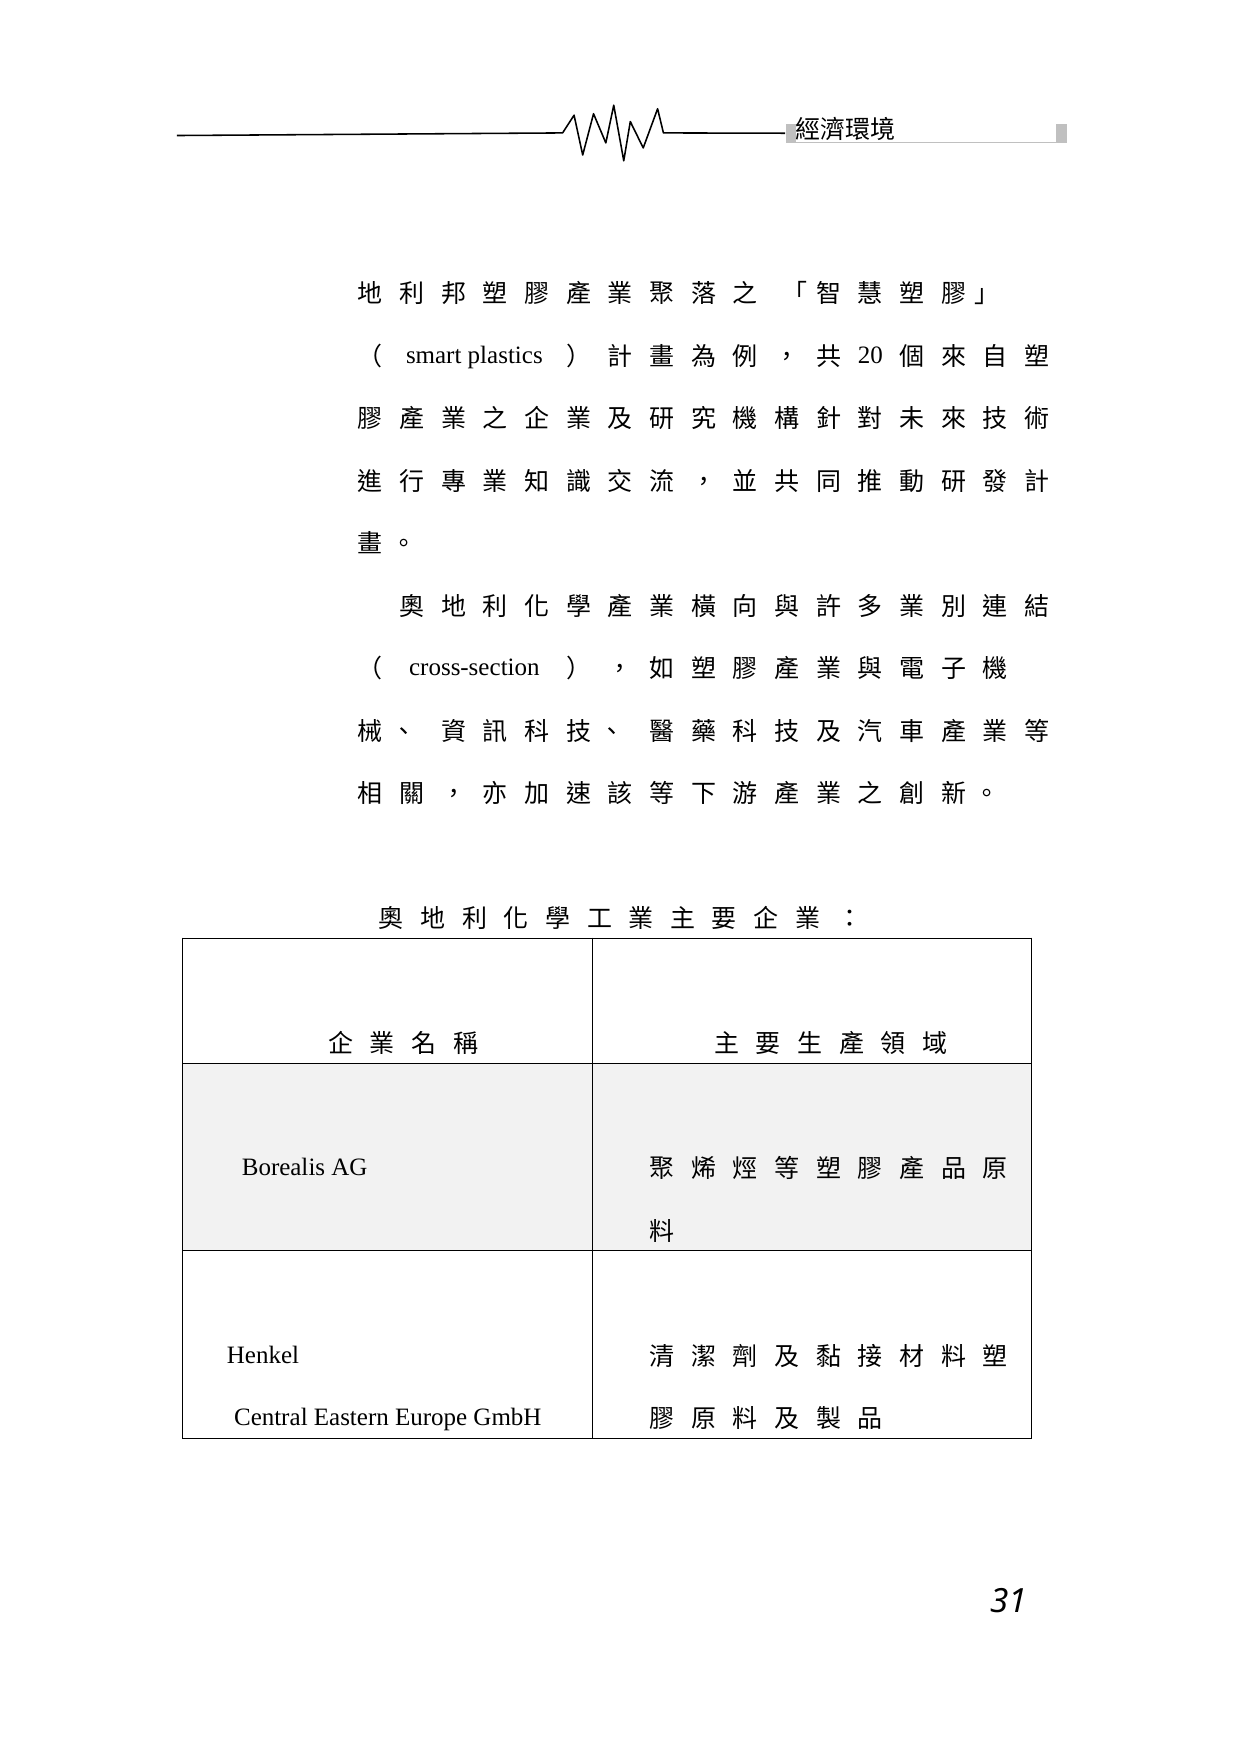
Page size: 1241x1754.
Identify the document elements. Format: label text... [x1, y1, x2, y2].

table_header 企業名稱 [183, 939, 592, 1063]
table_cell Henkel Central Eastern Europe GmbH [183, 1251, 592, 1438]
table_cell Borealis AG [183, 1064, 592, 1250]
text 地利邦塑膠產業聚落之「智慧塑膠」（smart plastics）計畫為例，共20個來自塑膠產業之企業及研究機構針對未來技術進行專業知識交流，並共同推動研發計畫。 [330, 250, 1058, 563]
table_cell 聚烯烴等塑膠產品原料 [593, 1064, 1031, 1250]
table_header 主要生產領域 [593, 939, 1031, 1063]
table_cell 清潔劑及黏接材料塑膠原料及製品 [593, 1251, 1031, 1438]
text 奧地利化學工業主要企業： [183, 875, 1058, 938]
text 奧地利化學產業橫向與許多業別連結（cross-section），如塑膠產業與電子機械、資訊科技、醫藥科技及汽車產業等相關，亦加速該等下游產業之創新。 [330, 563, 1058, 813]
